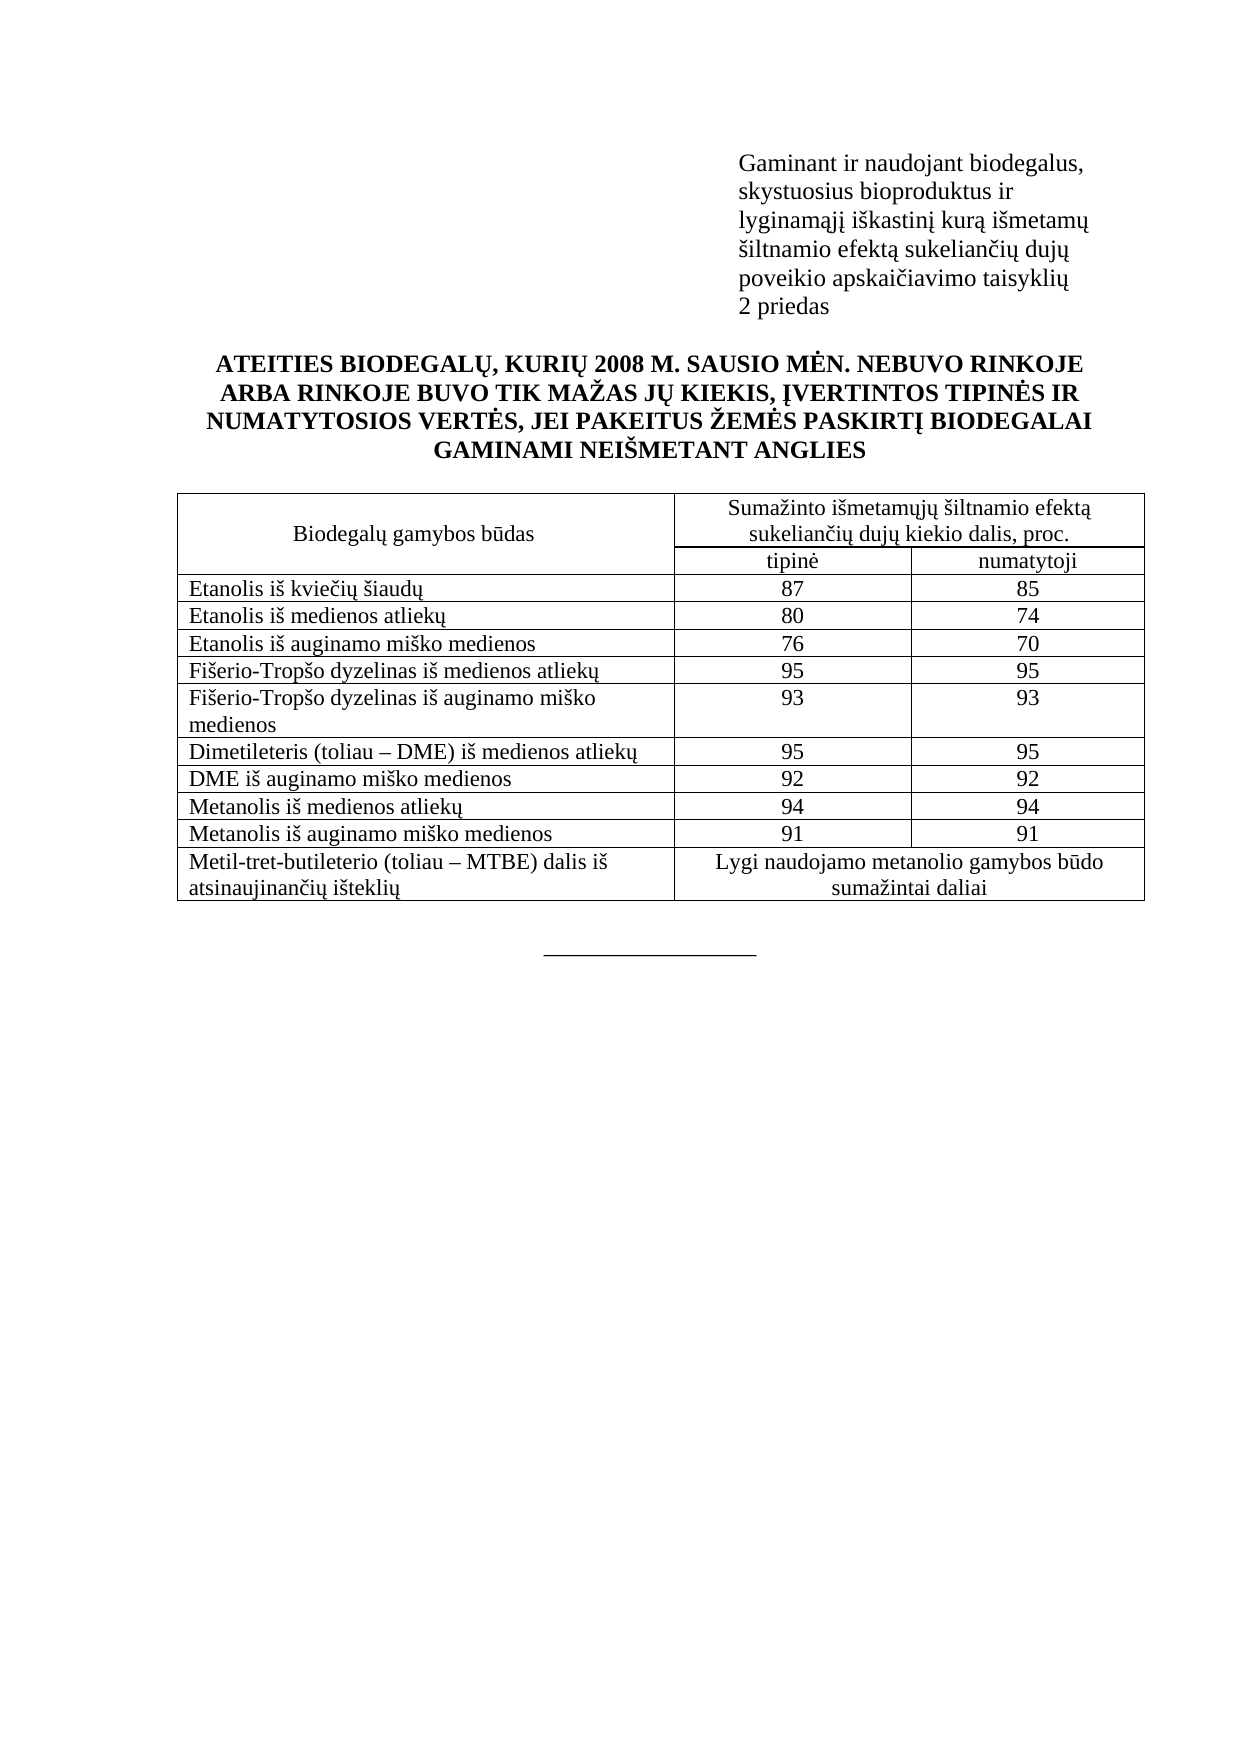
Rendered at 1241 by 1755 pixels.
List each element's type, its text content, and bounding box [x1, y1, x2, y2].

text 2 priedas [738, 291, 1122, 320]
table_cell 70 [912, 630, 1144, 656]
table_cell 95 [675, 657, 911, 683]
table_cell 92 [912, 766, 1144, 792]
table_cell 74 [912, 602, 1144, 628]
text ATEITIES BIODEGALŲ, KURIŲ 2008 M. SAUSIO MĖN. NEBUVO RINKOJE ARBA RINKOJE BUVO TIK MAŽAS JŲ KIEKIS, ĮVERTINTOS TIPINĖS IR NUMATYTOSIOS VERTĖS, JEI PAKEITUS ŽEMĖS PASKIRTĮ BIODEGALAI GAMINAMI NEIŠMETANT ANGLIES [201, 349, 1098, 464]
table_cell 76 [675, 630, 911, 656]
text Gaminant ir naudojant biodegalus, skystuosius bioproduktus ir lyginamąjį iškastinį kurą išmetamų šiltnamio efektą sukeliančių dujų poveikio apskaičiavimo taisyklių [738, 148, 1122, 291]
table_cell 94 [675, 793, 911, 819]
table_header Sumažinto išmetamųjų šiltnamio efektą sukeliančių dujų kiekio dalis, proc. [675, 494, 1144, 546]
table_cell 87 [675, 575, 911, 601]
table_cell Etanolis iš auginamo miško medienos [178, 630, 674, 656]
table_header Biodegalų gamybos būdas [178, 494, 674, 574]
table_cell Fišerio-Tropšo dyzelinas iš medienos atliekų [178, 657, 674, 683]
table_cell Fišerio-Tropšo dyzelinas iš auginamo miško medienos [178, 684, 674, 737]
table_cell Metanolis iš auginamo miško medienos [178, 820, 674, 847]
table_cell 85 [912, 575, 1144, 601]
table_cell Metanolis iš medienos atliekų [178, 793, 674, 819]
table_cell Metil-tret-butileterio (toliau – MTBE) dalis iš atsinaujinančių išteklių [178, 848, 674, 900]
table_cell Etanolis iš kviečių šiaudų [178, 575, 674, 601]
table_cell DME iš auginamo miško medienos [178, 766, 674, 792]
text _________________ [177, 930, 1122, 959]
table_cell 95 [675, 738, 911, 764]
table_cell 95 [912, 738, 1144, 764]
table_cell 94 [912, 793, 1144, 819]
table_cell numatytoji [912, 548, 1144, 574]
table_cell 95 [912, 657, 1144, 683]
table_cell 92 [675, 766, 911, 792]
table_cell 93 [675, 684, 911, 737]
table_cell Dimetileteris (toliau – DME) iš medienos atliekų [178, 738, 674, 764]
table_cell 93 [912, 684, 1144, 737]
table_cell Etanolis iš medienos atliekų [178, 602, 674, 628]
table_cell tipinė [675, 548, 911, 574]
table_cell 91 [912, 820, 1144, 847]
table_cell 80 [675, 602, 911, 628]
table_cell 91 [675, 820, 911, 847]
table_cell Lygi naudojamo metanolio gamybos būdo sumažintai daliai [675, 848, 1144, 900]
